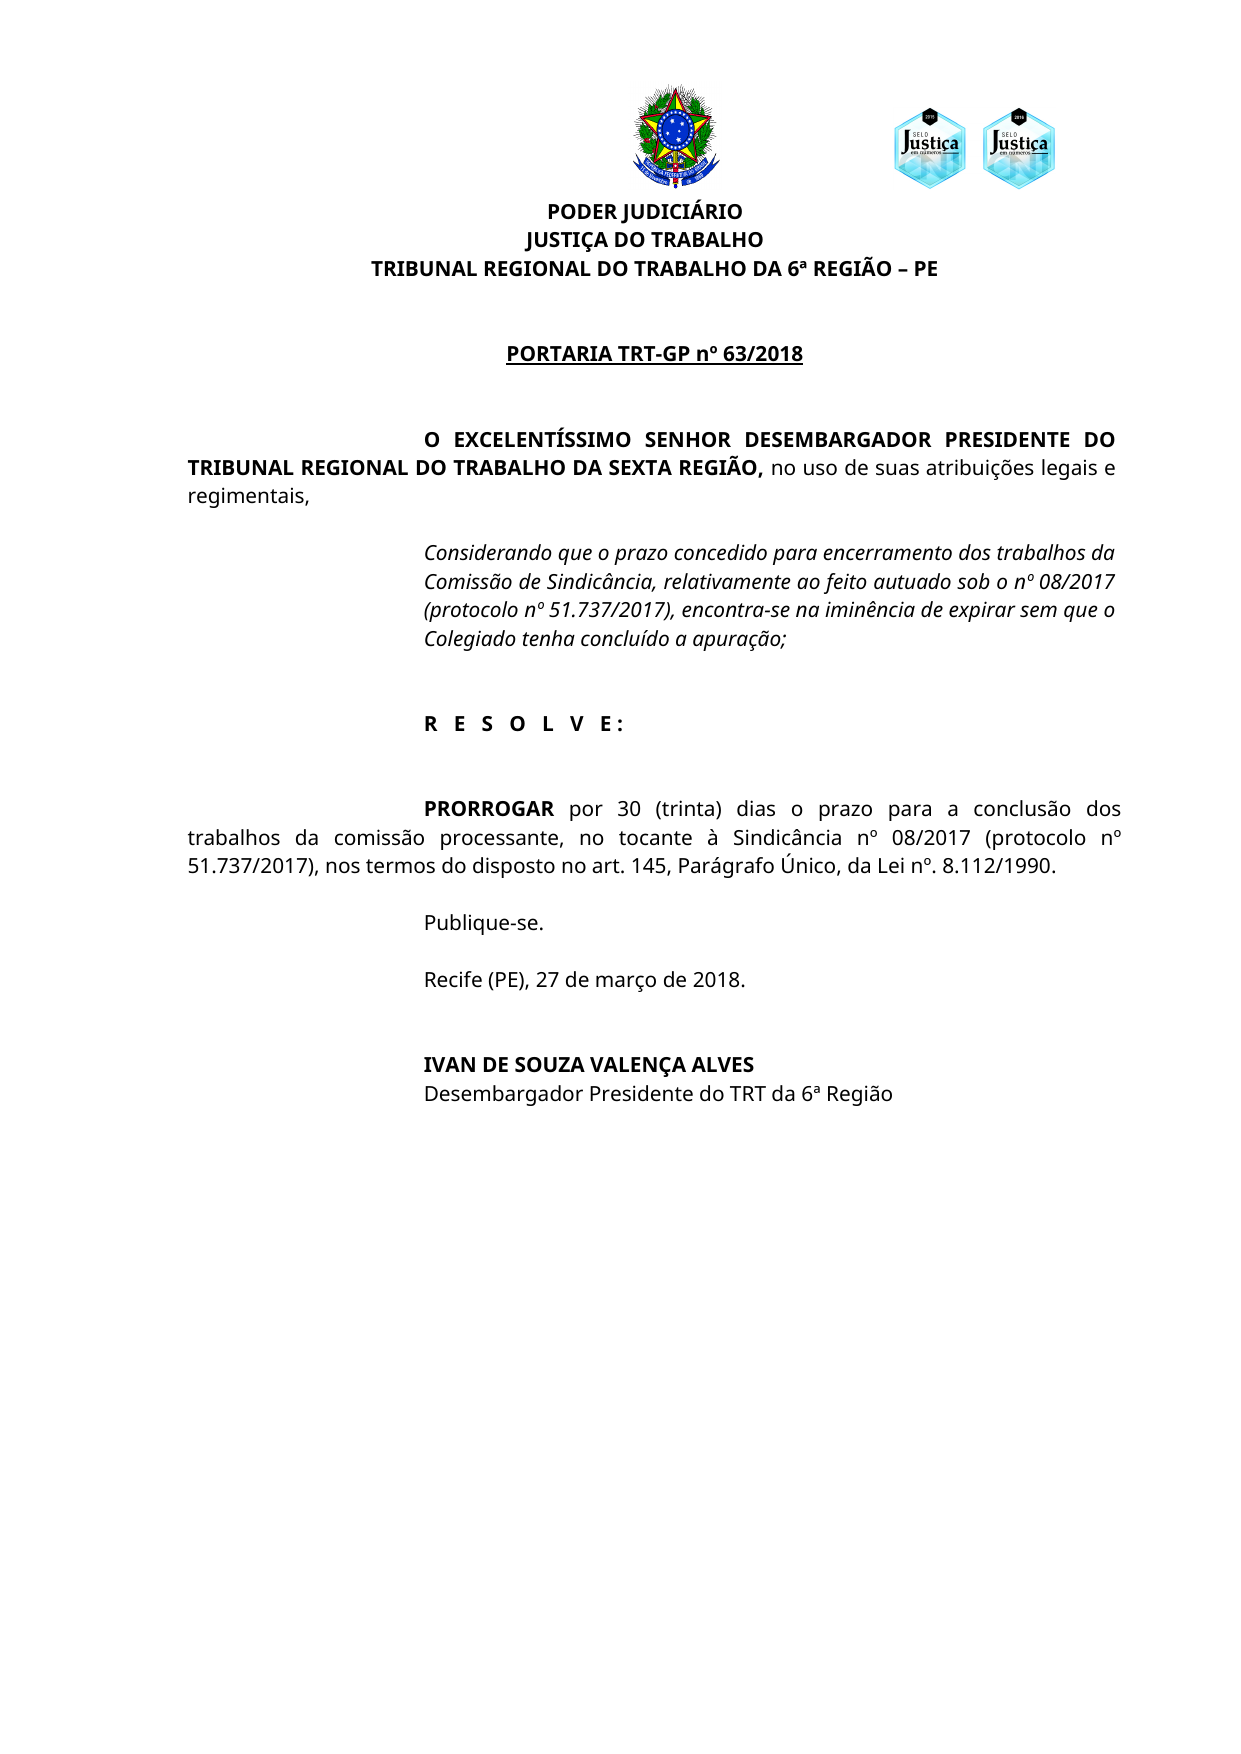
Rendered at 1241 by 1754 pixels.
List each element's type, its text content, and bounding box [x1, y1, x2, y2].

text Recife (PE), 27 de março de 2018. [187, 965, 1122, 993]
text Desembargador Presidente do TRT da 6ª Região [423, 1079, 1122, 1107]
picture [628, 81, 722, 190]
text PORTARIA TRT-GP nº 63/2018 [187, 339, 1122, 368]
text PRORROGAR por 30 (trinta) dias o prazo para a conclusão dos trabalhos da comissão processante, no tocante à Sindicância nº 08/2017 (protocolo nº 51.737/2017), nos termos do disposto no art. 145, Parágrafo Único, da Lei nº. 8.112/1990. [187, 794, 1122, 880]
text O EXCELENTÍSSIMO SENHOR DESEMBARGADOR PRESIDENTE DO TRIBUNAL REGIONAL DO TRABALHO DA SEXTA REGIÃO, no uso de suas atribuições legais e regimentais, [187, 425, 1116, 510]
text R E S O L V E : [187, 709, 1122, 737]
subtitle IVAN DE SOUZA VALENÇA ALVES [423, 1050, 1122, 1079]
picture [893, 107, 1056, 190]
text Publique-se. [187, 908, 1122, 937]
text Considerando que o prazo concedido para encerramento dos trabalhos da Comissão de Sindicância, relativamente ao feito autuado sob o nº 08/2017 (protocolo nº 51.737/2017), encontra-se na iminência de expirar sem que o Colegiado tenha concluído a apuração; [423, 538, 1116, 652]
